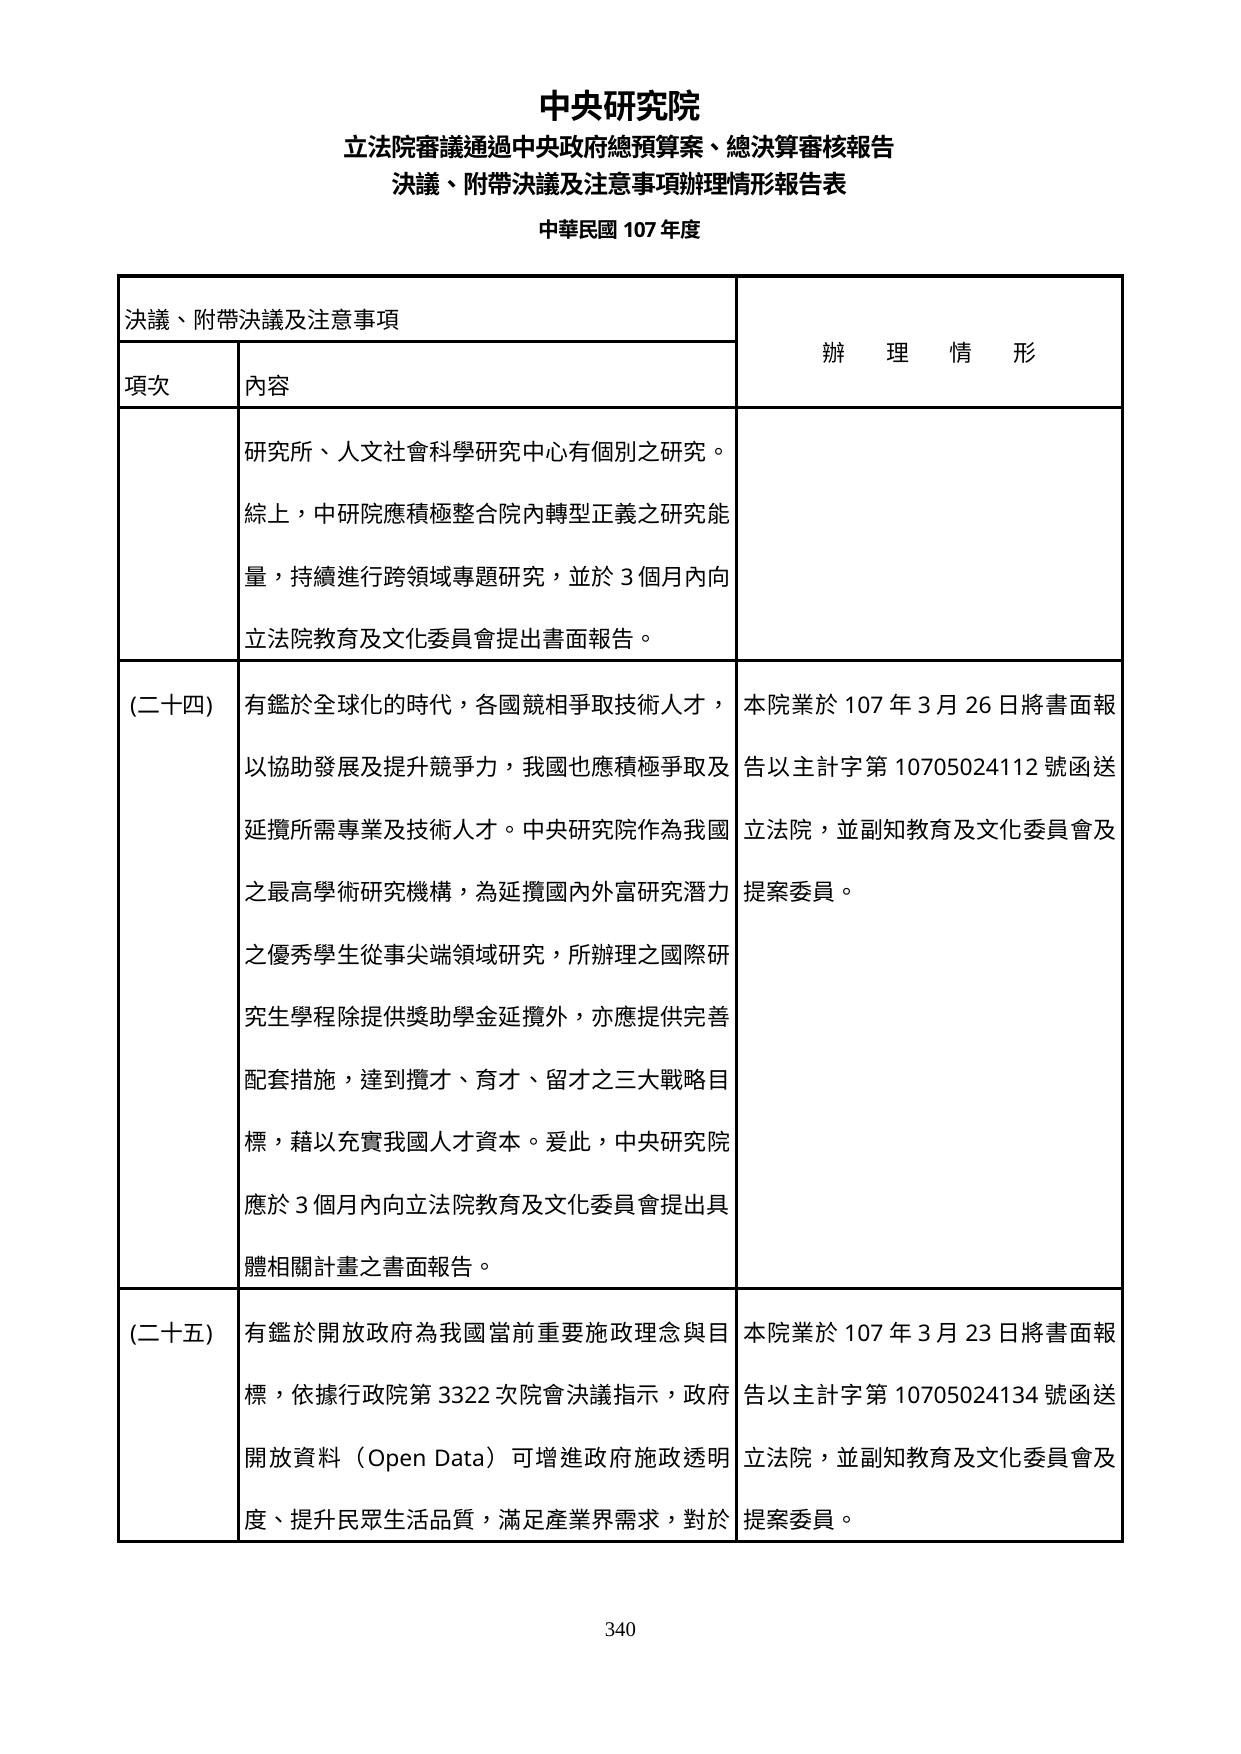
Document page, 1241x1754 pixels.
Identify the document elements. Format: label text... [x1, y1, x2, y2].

table_cell [738, 409, 1121, 659]
table_cell 本院業於107年3月23日將書面報告以主計字第10705024134號函送立法院，並副知教育及文化委員會及提案委員。 [738, 1290, 1121, 1540]
table_cell [120, 409, 237, 659]
table_cell 有鑑於全球化的時代，各國競相爭取技術人才，以協助發展及提升競爭力，我國也應積極爭取及延攬所需專業及技術人才。中央研究院作為我國之最高學術研究機構，為延攬國內外富研究潛力之優秀學生從事尖端領域研究，所辦理之國際研究生學程除提供獎助學金延攬外，亦應提供完善配套措施，達到攬才、育才、留才之三大戰略目標，藉以充實我國人才資本。爰此，中央研究院應於3個月內向立法院教育及文化委員會提出具體相關計畫之書面報告。 [240, 662, 735, 1287]
table_cell 項次 [120, 343, 237, 406]
table_cell 有鑑於開放政府為我國當前重要施政理念與目標，依據行政院第3322次院會決議指示，政府開放資料（Open Data）可增進政府施政透明度、提升民眾生活品質，滿足產業界需求，對於 [240, 1290, 735, 1540]
table_cell (二十四) [120, 662, 237, 1287]
table_header 決議、附帶決議及注意事項 [120, 278, 735, 340]
table_cell (二十五) [120, 1290, 237, 1540]
table_cell 本院業於107年3月26日將書面報告以主計字第10705024112號函送立法院，並副知教育及文化委員會及提案委員。 [738, 662, 1121, 1287]
table_header 辦 理 情 形 [738, 278, 1121, 406]
table_cell 研究所、人文社會科學研究中心有個別之研究。綜上，中研院應積極整合院內轉型正義之研究能量，持續進行跨領域專題研究，並於3個月內向立法院教育及文化委員會提出書面報告。 [240, 409, 735, 659]
table_cell 內容 [240, 343, 735, 406]
